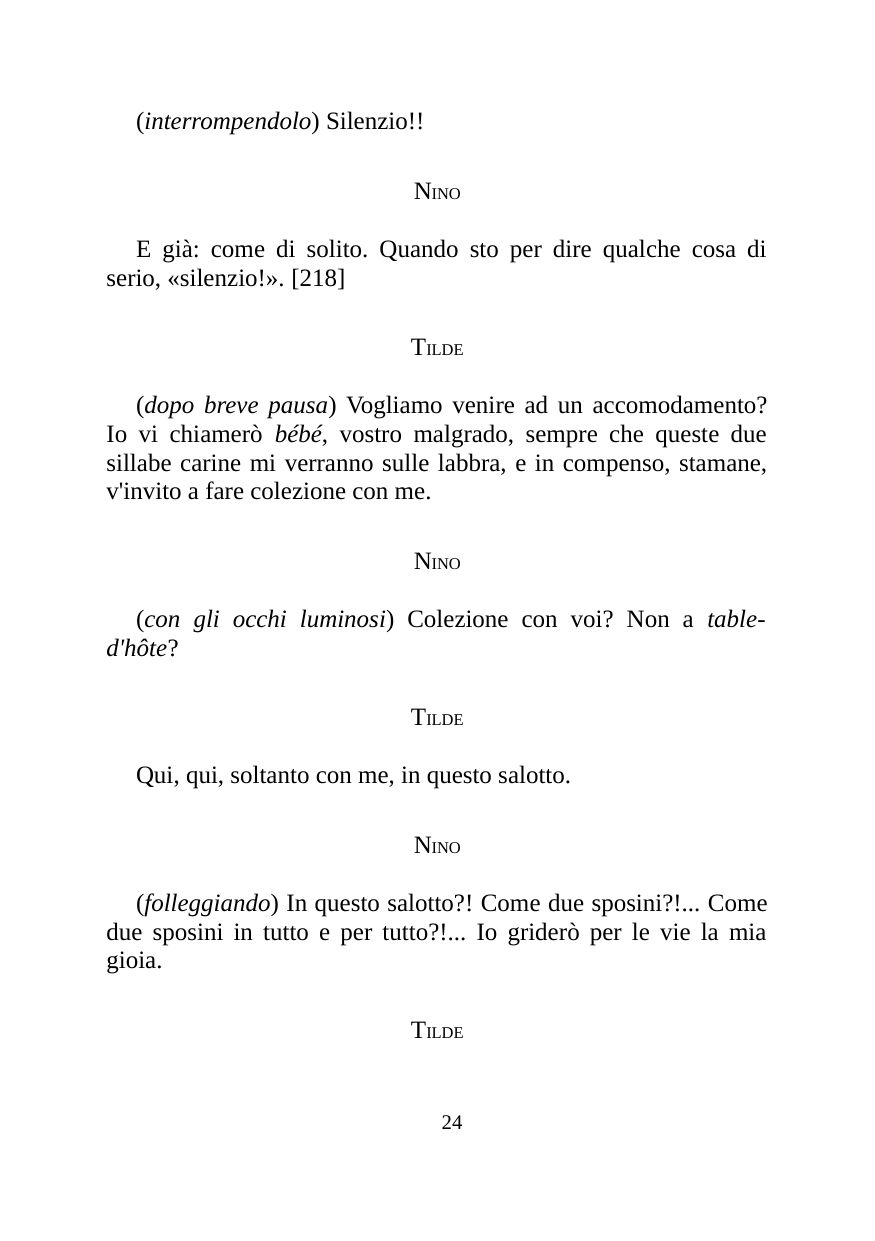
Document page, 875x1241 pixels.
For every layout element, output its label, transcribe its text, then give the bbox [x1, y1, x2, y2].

text Tilde [106, 1015, 768, 1044]
text Nino [106, 830, 768, 859]
text Tilde [106, 332, 768, 361]
text E già: come di solito. Quando sto per dire qualche cosa di serio, «silenzio!». [218] [106, 234, 768, 291]
text Nino [106, 546, 768, 575]
text Nino [106, 176, 768, 205]
text (con gli occhi luminosi) Colezione con voi? Non a table-d'hôte? [106, 604, 768, 662]
text (folleggiando) In questo salotto?! Come due sposini?!... Come due sposini in tutto e per tutto?!... Io griderò per le vie la mia gioia. [106, 888, 768, 974]
text Qui, qui, soltanto con me, in questo salotto. [106, 760, 768, 789]
text Tilde [106, 702, 768, 731]
text (dopo breve pausa) Vogliamo venire ad un accomodamento? Io vi chiamerò bébé, vostro malgrado, sempre che queste due sillabe carine mi verranno sulle labbra, e in compenso, stamane, v'invito a fare colezione con me. [106, 390, 768, 505]
text (interrompendolo) Silenzio!! [106, 106, 768, 135]
